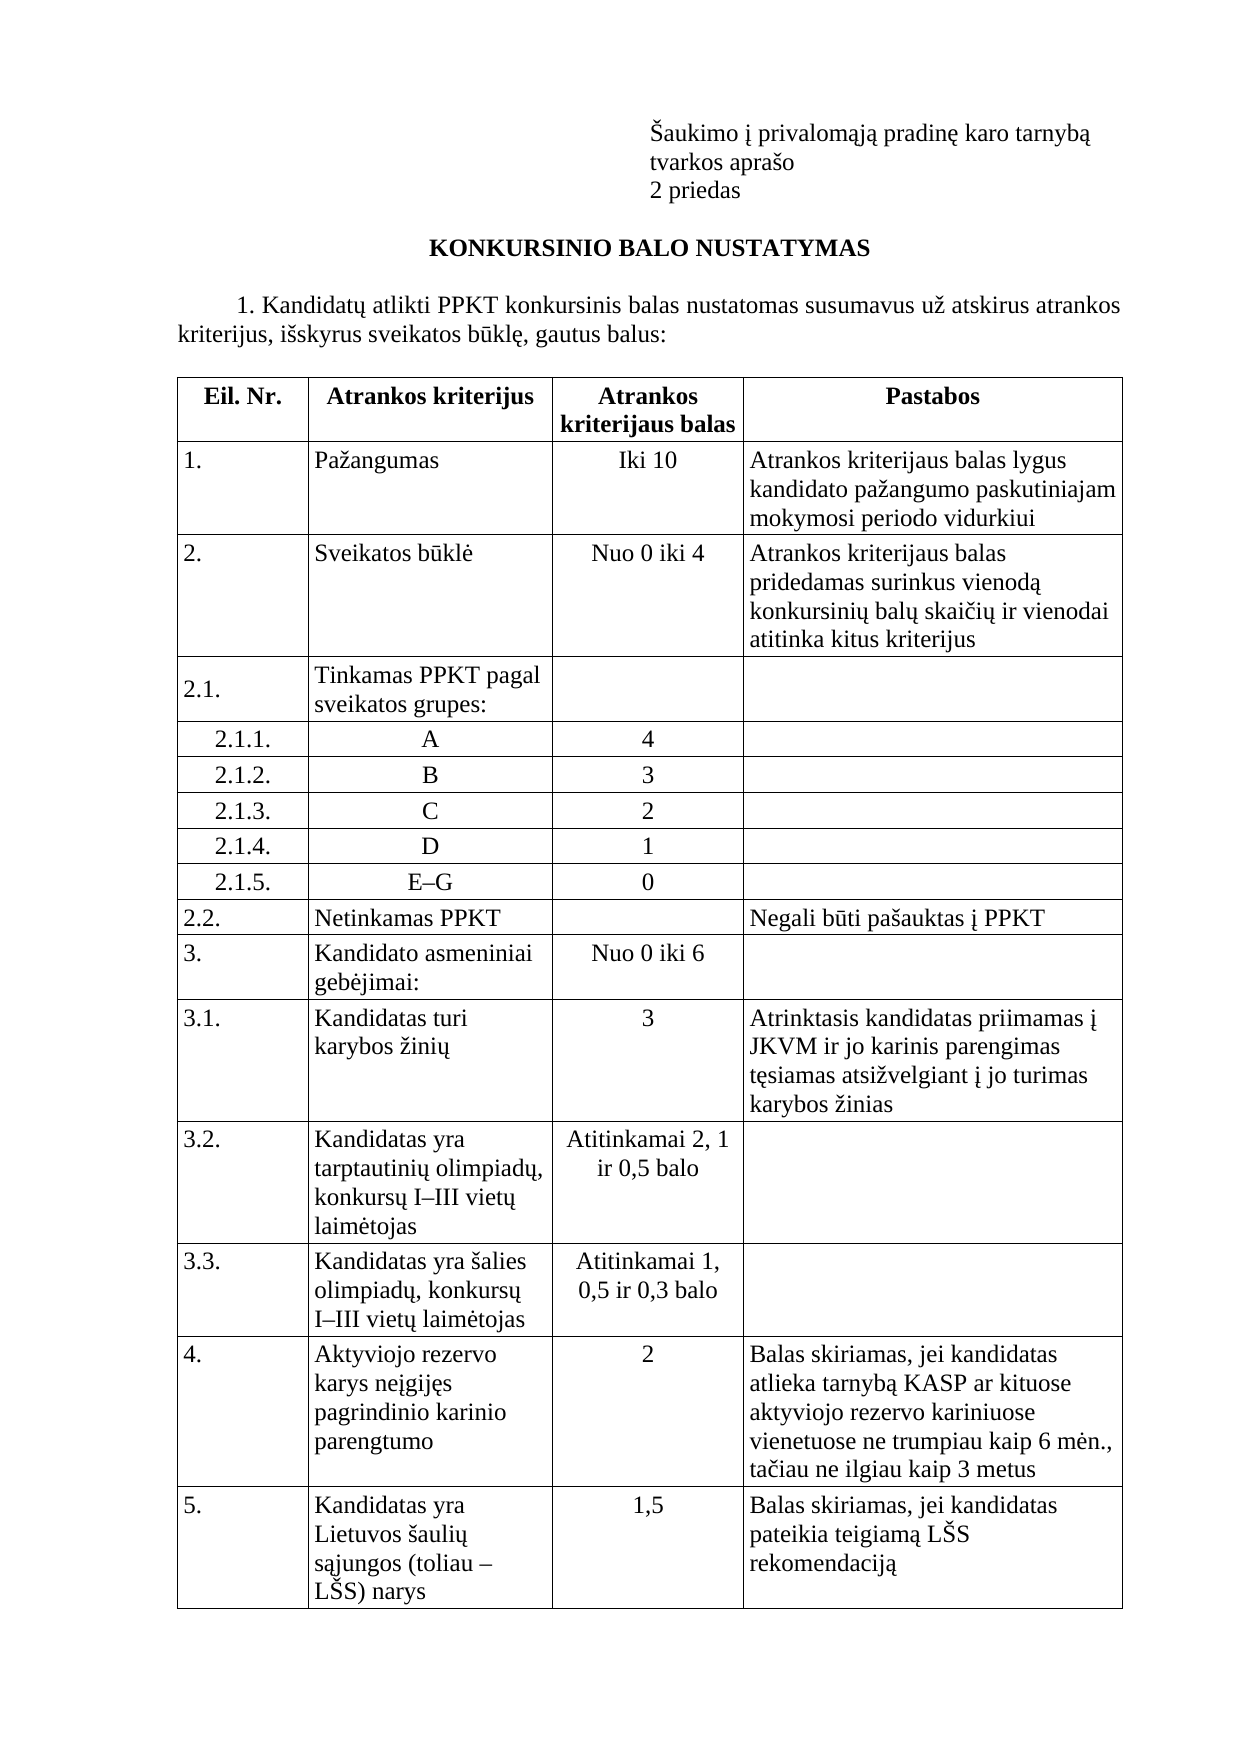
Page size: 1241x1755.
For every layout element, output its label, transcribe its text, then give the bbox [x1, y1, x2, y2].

table_cell 2 [553, 793, 743, 827]
text KONKURSINIO BALO NUSTATYMAS [177, 233, 1122, 262]
table_cell [744, 1244, 1122, 1336]
table_cell Sveikatos būklė [309, 535, 552, 656]
table_cell Kandidatas yra tarptautinių olimpiadų, konkursų I–III vietų laimėtojas [309, 1122, 552, 1242]
table_cell 2.1.4. [178, 829, 308, 863]
table_cell 3.2. [178, 1122, 308, 1242]
table_cell 2.1.3. [178, 793, 308, 827]
table_cell Nuo 0 iki 6 [553, 935, 743, 999]
table_header Pastabos [744, 378, 1122, 441]
table_cell [744, 793, 1122, 827]
table_cell Atrankos kriterijaus balas pridedamas surinkus vienodą konkursinių balų skaičių ir vienodai atitinka kitus kriterijus [744, 535, 1122, 656]
table_cell Atrankos kriterijaus balas lygus kandidato pažangumo paskutiniajam mokymosi periodo vidurkiui [744, 442, 1122, 534]
table_cell [744, 657, 1122, 721]
table_cell 2.1. [178, 657, 308, 721]
table_cell 2 [553, 1337, 743, 1486]
table_cell 1. [178, 442, 308, 534]
text 2 priedas [649, 176, 1122, 204]
table_cell 3.3. [178, 1244, 308, 1336]
table_cell 2.1.5. [178, 864, 308, 899]
table_cell Kandidatas yra šalies olimpiadų, konkursų I–III vietų laimėtojas [309, 1244, 552, 1336]
table_cell 2. [178, 535, 308, 656]
table_cell Netinkamas PPKT [309, 900, 552, 934]
table_cell 3 [553, 757, 743, 792]
text Šaukimo į privalomąją pradinę karo tarnybą [649, 118, 1122, 147]
table_cell [744, 757, 1122, 792]
table_cell Kandidatas yra Lietuvos šaulių sąjungos (toliau – LŠS) narys [309, 1487, 552, 1608]
table_header Eil. Nr. [178, 378, 308, 441]
text 1. Kandidatų atlikti PPKT konkursinis balas nustatomas susumavus už atskirus atrankos kriterijus, išskyrus sveikatos būklę, gautus balus: [177, 291, 1122, 348]
table_cell 0 [553, 864, 743, 899]
table_cell 4. [178, 1337, 308, 1486]
table_cell Negali būti pašauktas į PPKT [744, 900, 1122, 934]
table_cell [744, 829, 1122, 863]
table_header Atrankos kriterijaus balas [553, 378, 743, 441]
table_cell Kandidato asmeniniai gebėjimai: [309, 935, 552, 999]
table_cell 2.1.2. [178, 757, 308, 792]
table_cell 3 [553, 1000, 743, 1121]
table_cell [553, 900, 743, 934]
table_cell [744, 722, 1122, 756]
table_cell Atitinkamai 2, 1 ir 0,5 balo [553, 1122, 743, 1242]
table_cell Iki 10 [553, 442, 743, 534]
table_cell A [309, 722, 552, 756]
text tvarkos aprašo [649, 147, 1122, 176]
table_cell E–G [309, 864, 552, 899]
table_cell 2.1.1. [178, 722, 308, 756]
table_cell Pažangumas [309, 442, 552, 534]
table_cell [553, 657, 743, 721]
table_cell D [309, 829, 552, 863]
table_cell Atrinktasis kandidatas priimamas į JKVM ir jo karinis parengimas tęsiamas atsižvelgiant į jo turimas karybos žinias [744, 1000, 1122, 1121]
table_cell 3. [178, 935, 308, 999]
table_cell B [309, 757, 552, 792]
table_cell C [309, 793, 552, 827]
table_header Atrankos kriterijus [309, 378, 552, 441]
table_cell Kandidatas turi karybos žinių [309, 1000, 552, 1121]
table_cell Balas skiriamas, jei kandidatas atlieka tarnybą KASP ar kituose aktyviojo rezervo kariniuose vienetuose ne trumpiau kaip 6 mėn., tačiau ne ilgiau kaip 3 metus [744, 1337, 1122, 1486]
table_cell [744, 864, 1122, 899]
table_cell Aktyviojo rezervo karys neįgijęs pagrindinio karinio parengtumo [309, 1337, 552, 1486]
table_cell 2.2. [178, 900, 308, 934]
table_cell 5. [178, 1487, 308, 1608]
table_cell [744, 1122, 1122, 1242]
table_cell 1,5 [553, 1487, 743, 1608]
table_cell 1 [553, 829, 743, 863]
table_cell Balas skiriamas, jei kandidatas pateikia teigiamą LŠS rekomendaciją [744, 1487, 1122, 1608]
table_cell 3.1. [178, 1000, 308, 1121]
table_cell Nuo 0 iki 4 [553, 535, 743, 656]
table_cell Atitinkamai 1, 0,5 ir 0,3 balo [553, 1244, 743, 1336]
table_cell [744, 935, 1122, 999]
table_cell 4 [553, 722, 743, 756]
table_cell Tinkamas PPKT pagal sveikatos grupes: [309, 657, 552, 721]
